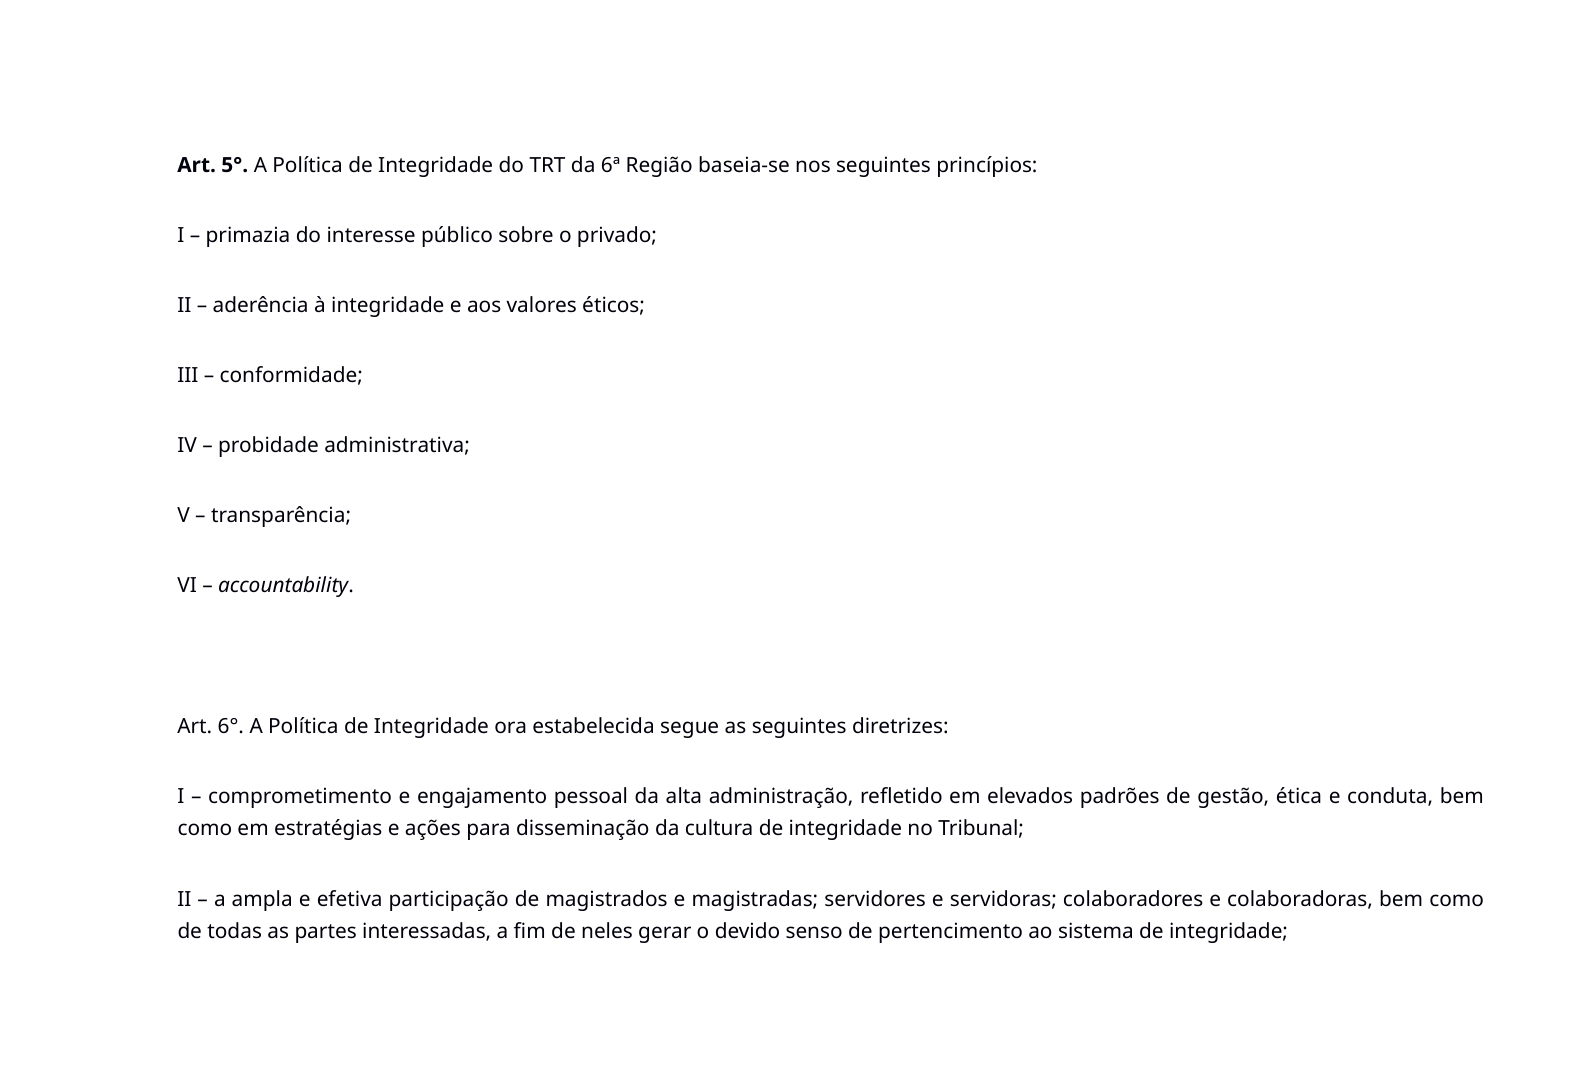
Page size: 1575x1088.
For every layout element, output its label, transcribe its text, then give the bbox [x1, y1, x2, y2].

text I – primazia do interesse público sobre o privado; [177, 220, 1486, 248]
text V – transparência; [177, 501, 1486, 529]
text II – a ampla e efetiva participação de magistrados e magistradas; servidores e servidoras; colaboradores e colaboradoras, bem como de todas as partes interessadas, a fim de neles gerar o devido senso de pertencimento ao sistema de integridade; [177, 884, 1486, 945]
text II – aderência à integridade e aos valores éticos; [177, 290, 1486, 319]
text Art. 5°. A Política de Integridade do TRT da 6ª Região baseia-se nos seguintes princípios: [177, 150, 1486, 178]
text Art. 6°. A Política de Integridade ora estabelecida segue as seguintes diretrizes: [177, 711, 1486, 739]
text VI – accountability. [177, 571, 1486, 599]
text III – conformidade; [177, 360, 1486, 389]
text I – comprometimento e engajamento pessoal da alta administração, refletido em elevados padrões de gestão, ética e conduta, bem como em estratégias e ações para disseminação da cultura de integridade no Tribunal; [177, 781, 1486, 842]
text IV – probidade administrativa; [177, 430, 1486, 459]
